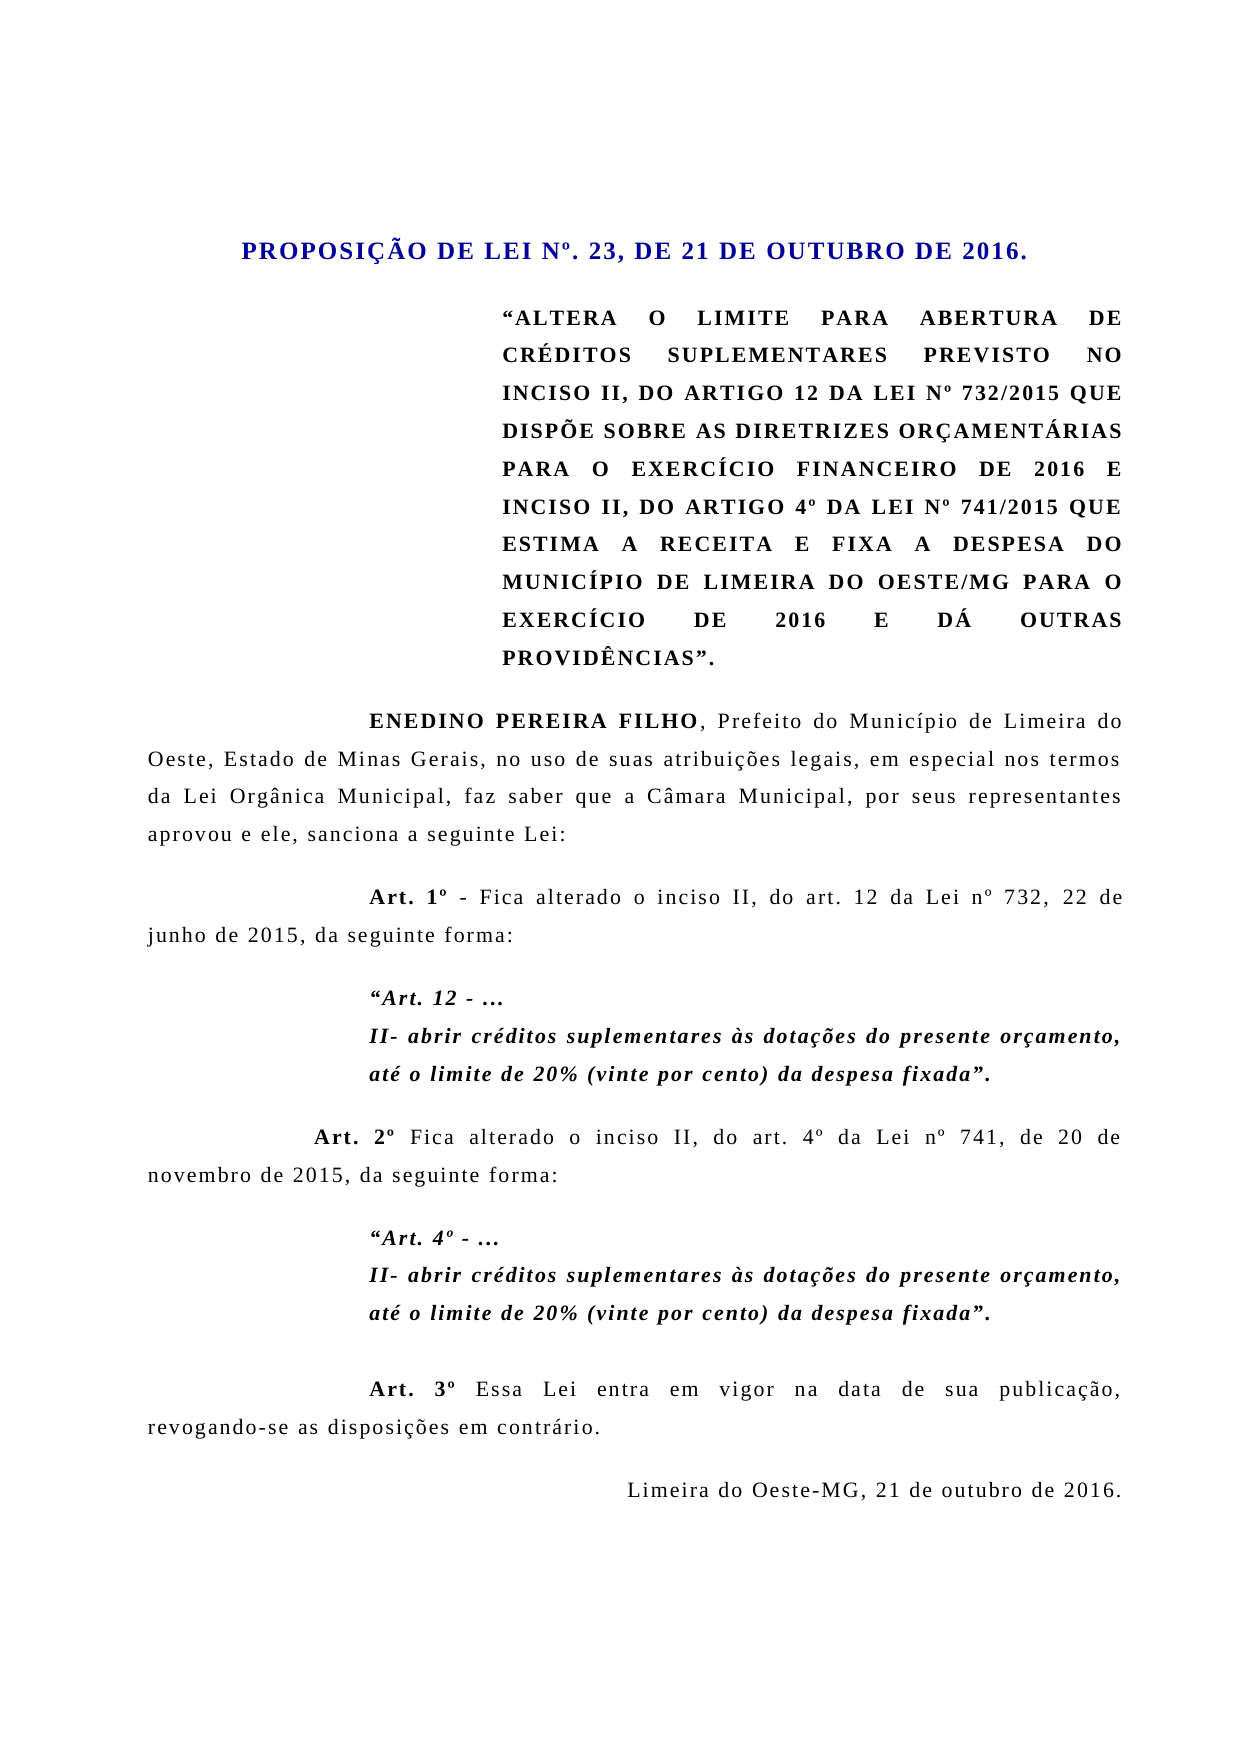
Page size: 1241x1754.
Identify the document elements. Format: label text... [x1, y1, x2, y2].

text “Art. 4º - ... [148, 1225, 1122, 1250]
text Art. 3º Essa Lei entra em vigor na data de sua publicação, revogando-se as disposições em contrário. [148, 1376, 1122, 1439]
text PROPOSIÇÃO DE LEI Nº. 23, DE 21 DE OUTUBRO DE 2016. [148, 236, 1122, 265]
text Limeira do Oeste-MG, 21 de outubro de 2016. [148, 1477, 1122, 1502]
text “Art. 12 - ... [148, 985, 1122, 1010]
text Art. 2º Fica alterado o inciso II, do art. 4º da Lei nº 741, de 20 de novembro de 2015, da seguinte forma: [148, 1124, 1122, 1187]
text II- abrir créditos suplementares às dotações do presente orçamento, até o limite de 20% (vinte por cento) da despesa fixada”. [369, 1023, 1122, 1086]
text Art. 1º - Fica alterado o inciso II, do art. 12 da Lei nº 732, 22 de junho de 2015, da seguinte forma: [148, 884, 1122, 947]
text II- abrir créditos suplementares às dotações do presente orçamento, até o limite de 20% (vinte por cento) da despesa fixada”. [369, 1262, 1122, 1326]
text ENEDINO PEREIRA FILHO, Prefeito do Município de Limeira do Oeste, Estado de Minas Gerais, no uso de suas atribuições legais, em especial nos termos da Lei Orgânica Municipal, faz saber que a Câmara Municipal, por seus representantes aprovou e ele, sanciona a seguinte Lei: [148, 708, 1122, 847]
text “ALTERA O LIMITE PARA ABERTURA DE CRÉDITOS SUPLEMENTARES PREVISTO NO INCISO II, DO ARTIGO 12 DA LEI Nº 732/2015 QUE DISPÕE SOBRE AS DIRETRIZES ORÇAMENTÁRIAS PARA O EXERCÍCIO FINANCEIRO DE 2016 E INCISO II, DO ARTIGO 4º DA LEI Nº 741/2015 QUE ESTIMA A RECEITA E FIXA A DESPESA DO MUNICÍPIO DE LIMEIRA DO OESTE/MG PARA O EXERCÍCIO DE 2016 E DÁ OUTRAS PROVIDÊNCIAS”. [502, 304, 1122, 670]
